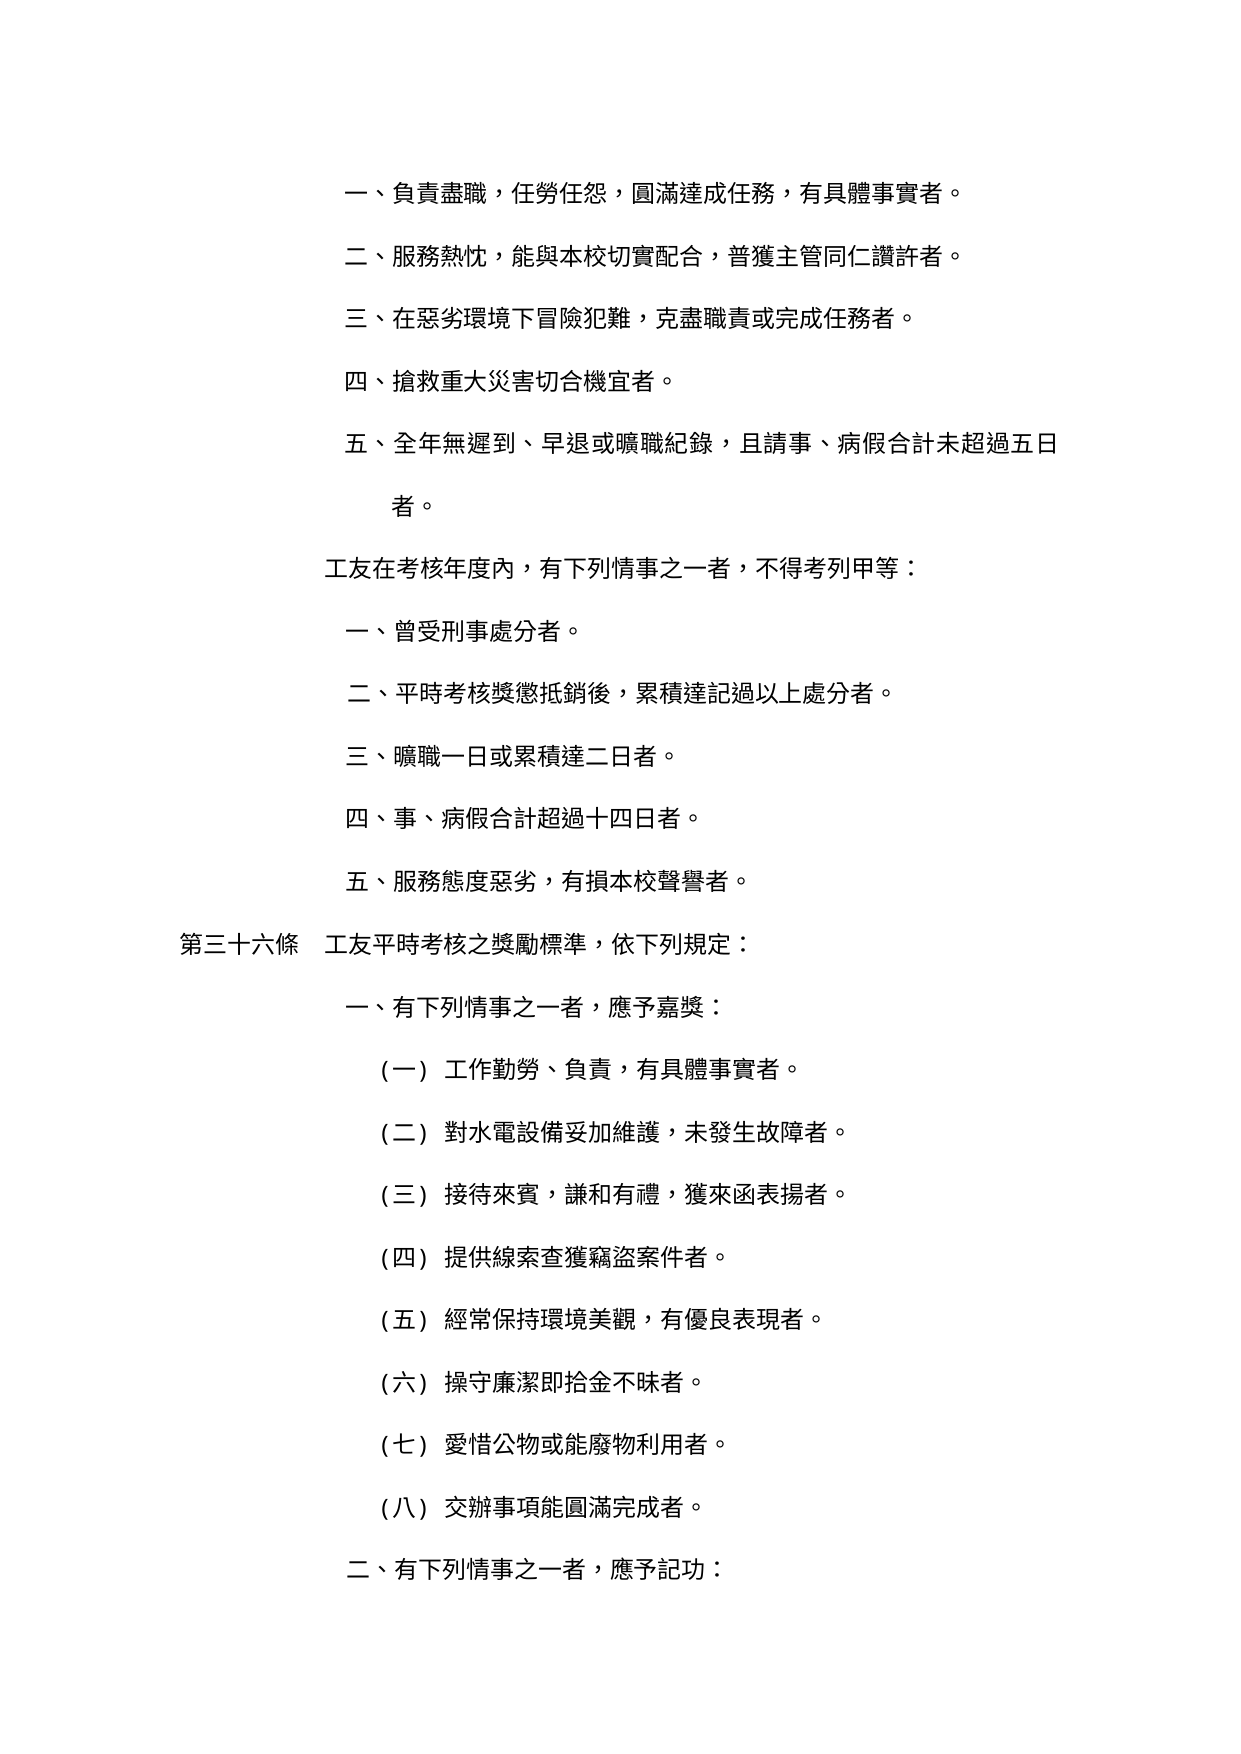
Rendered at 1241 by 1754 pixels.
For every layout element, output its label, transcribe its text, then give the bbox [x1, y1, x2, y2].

table_cell 一、負責盡職，任勞任怨，圓滿達成任務，有具體事實者。 二、服務熱忱，能與本校切實配合，普獲主管同仁讚許者。 三、在惡劣環境下冒險犯難，克盡職責或完成任務者。 四、搶救重大災害切合機宜者。 五、全年無遲到、早退或曠職紀錄，且請事、病假合計未超過五日者。 工友在考核年度內，有下列情事之一者，不得考列甲等： 一、曾受刑事處分者。 二、平時考核獎懲抵銷後，累積達記過以上處分者。 三、曠職一日或累積達二日者。 四、事、病假合計超過十四日者。 五、服務態度惡劣，有損本校聲譽者。 [313, 151, 1072, 901]
table_cell 第三十六條 [169, 902, 312, 1589]
table_cell 工友平時考核之獎勵標準，依下列規定： 一、有下列情事之一者，應予嘉獎： (一) 工作勤勞、負責，有具體事實者。 (二) 對水電設備妥加維護，未發生故障者。 (三) 接待來賓，謙和有禮，獲來函表揚者。 (四) 提供線索查獲竊盜案件者。 (五) 經常保持環境美觀，有優良表現者。 (六) 操守廉潔即拾金不昧者。 (七) 愛惜公物或能廢物利用者。 (八) 交辦事項能圓滿完成者。 二、有下列情事之一者，應予記功： [313, 902, 1072, 1589]
table_cell [169, 151, 312, 901]
